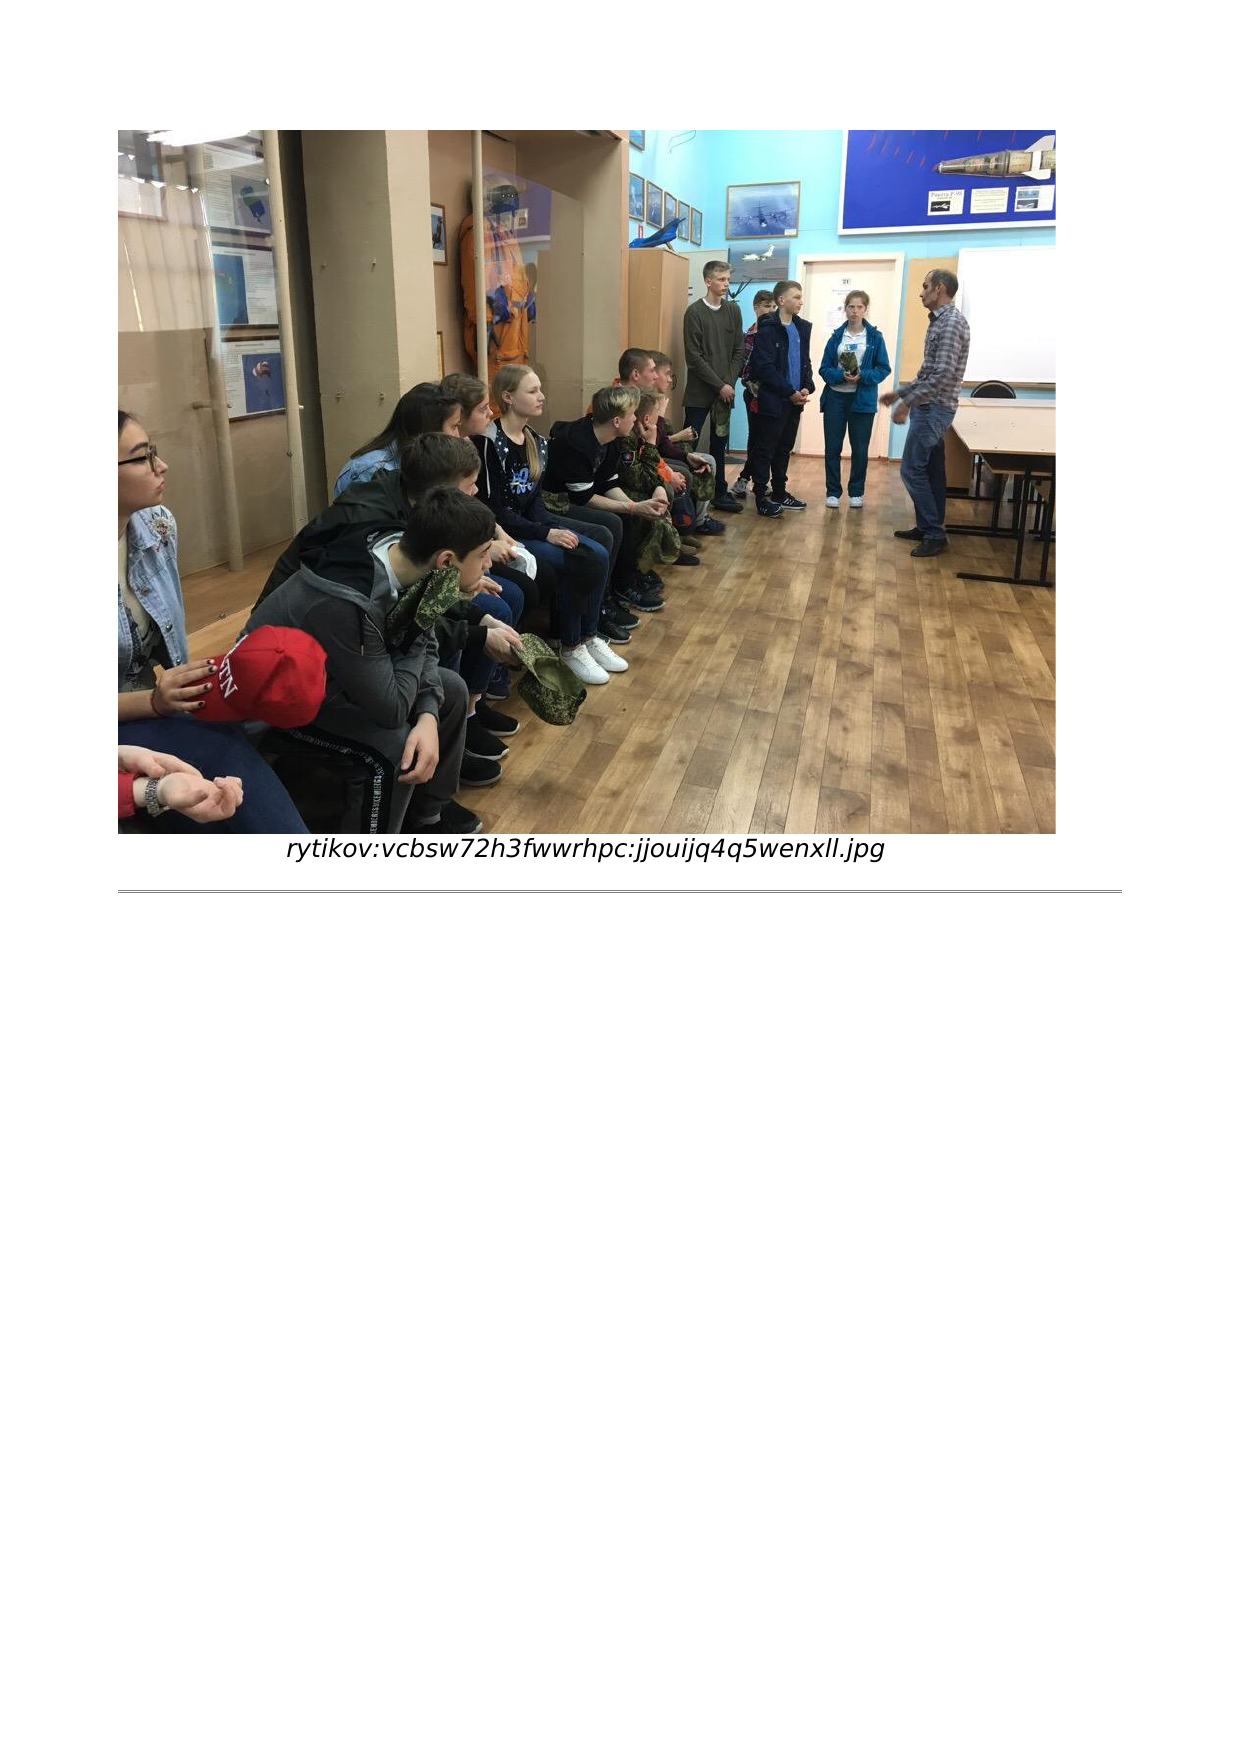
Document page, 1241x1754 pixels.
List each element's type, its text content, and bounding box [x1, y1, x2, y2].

text rytikov:vcbsw72h3fwwrhpc:jjouijq4q5wenxll.jpg [118, 834, 1056, 863]
picture [118, 130, 1056, 834]
